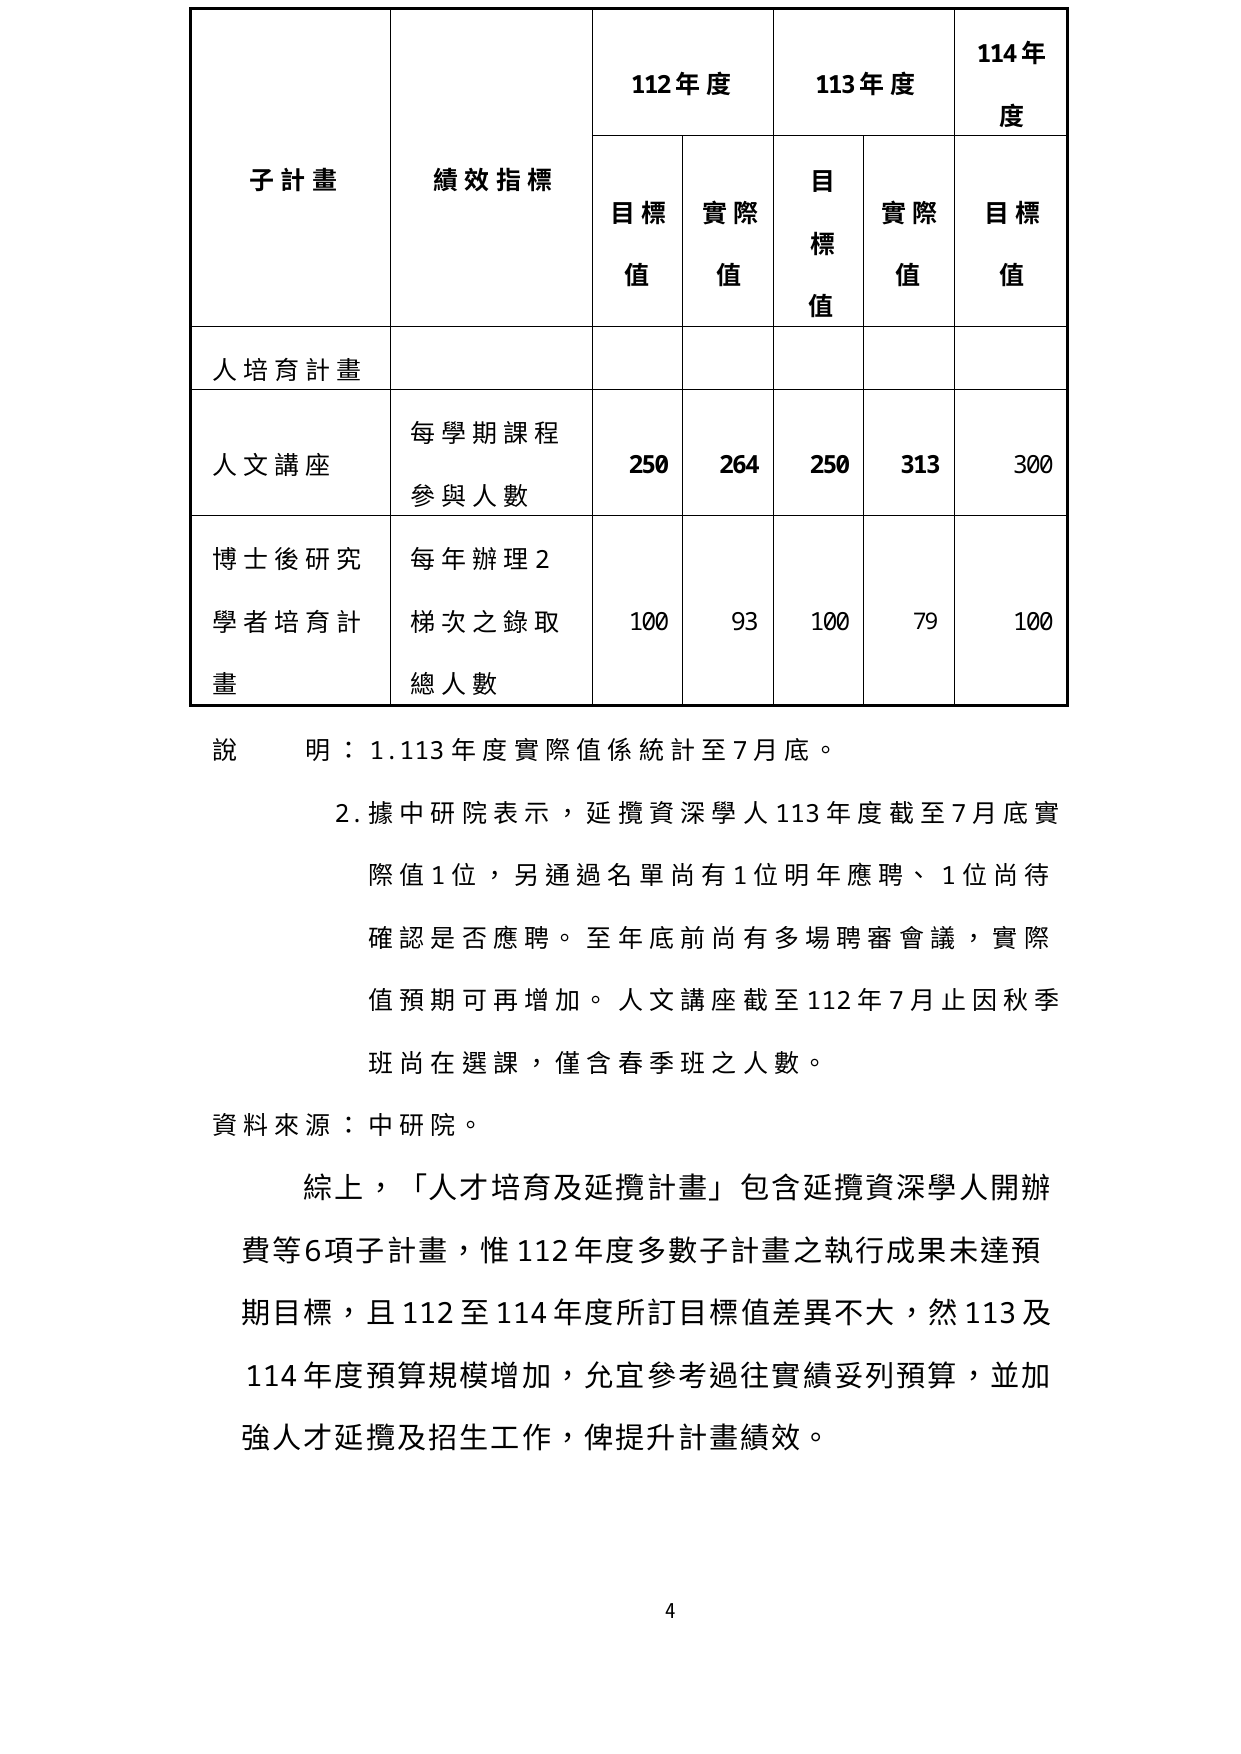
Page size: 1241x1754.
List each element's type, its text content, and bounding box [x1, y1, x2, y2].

table_cell 79 [864, 516, 954, 704]
table_header 績效指標 [391, 10, 592, 326]
table_cell 250 [774, 390, 863, 515]
text 綜上，「人才培育及延攬計畫」包含延攬資深學人開辦費等6項子計畫，惟112年度多數子計畫之執行成果未達預期目標，且112至114年度所訂目標值差異不大，然113及114年度預算規模增加，允宜參考過往實績妥列預算，並加強人才延攬及招生工作，俾提升計畫績效。 [236, 1144, 1063, 1457]
table_cell [955, 327, 1066, 389]
table_cell [683, 327, 773, 389]
text 2.據中研院表示，延攬資深學人113年度截至7月底實際值1位，另通過名單尚有1位明年應聘、1位尚待確認是否應聘。至年底前尚有多場聘審會議，實際值預期可再增加。人文講座截至112年7月止因秋季班尚在選課，僅含春季班之人數。 [331, 769, 1063, 1082]
table_cell 93 [683, 516, 773, 704]
table_cell 人培育計畫 [192, 327, 390, 389]
table_cell 100 [955, 516, 1066, 704]
table_cell 博士後研究學者培育計畫 [192, 516, 390, 704]
table_cell 每年辦理2梯次之錄取總人數 [391, 516, 592, 704]
text 說 明：1.113年度實際值係統計至7月底。 [207, 707, 1063, 769]
table_cell 實際值 [864, 136, 954, 326]
table_cell [864, 327, 954, 389]
table_header 114年度 [955, 10, 1066, 135]
table_header 113年度 [774, 10, 954, 135]
table_cell 264 [683, 390, 773, 515]
table_cell 目標值 [955, 136, 1066, 326]
table_cell [593, 327, 682, 389]
table_cell [391, 327, 592, 389]
table_header 112年度 [593, 10, 773, 135]
table_cell [774, 327, 863, 389]
text 資料來源：中研院。 [207, 1082, 1063, 1144]
table_cell 目標值 [593, 136, 682, 326]
table_cell 313 [864, 390, 954, 515]
table_cell 人文講座 [192, 390, 390, 515]
table_cell 300 [955, 390, 1066, 515]
table_cell 目標值 [774, 136, 863, 326]
table_cell 實際值 [683, 136, 773, 326]
table_cell 100 [774, 516, 863, 704]
table_cell 250 [593, 390, 682, 515]
table_cell 每學期課程參與人數 [391, 390, 592, 515]
table_cell 100 [593, 516, 682, 704]
table_header 子計畫 [192, 10, 390, 326]
